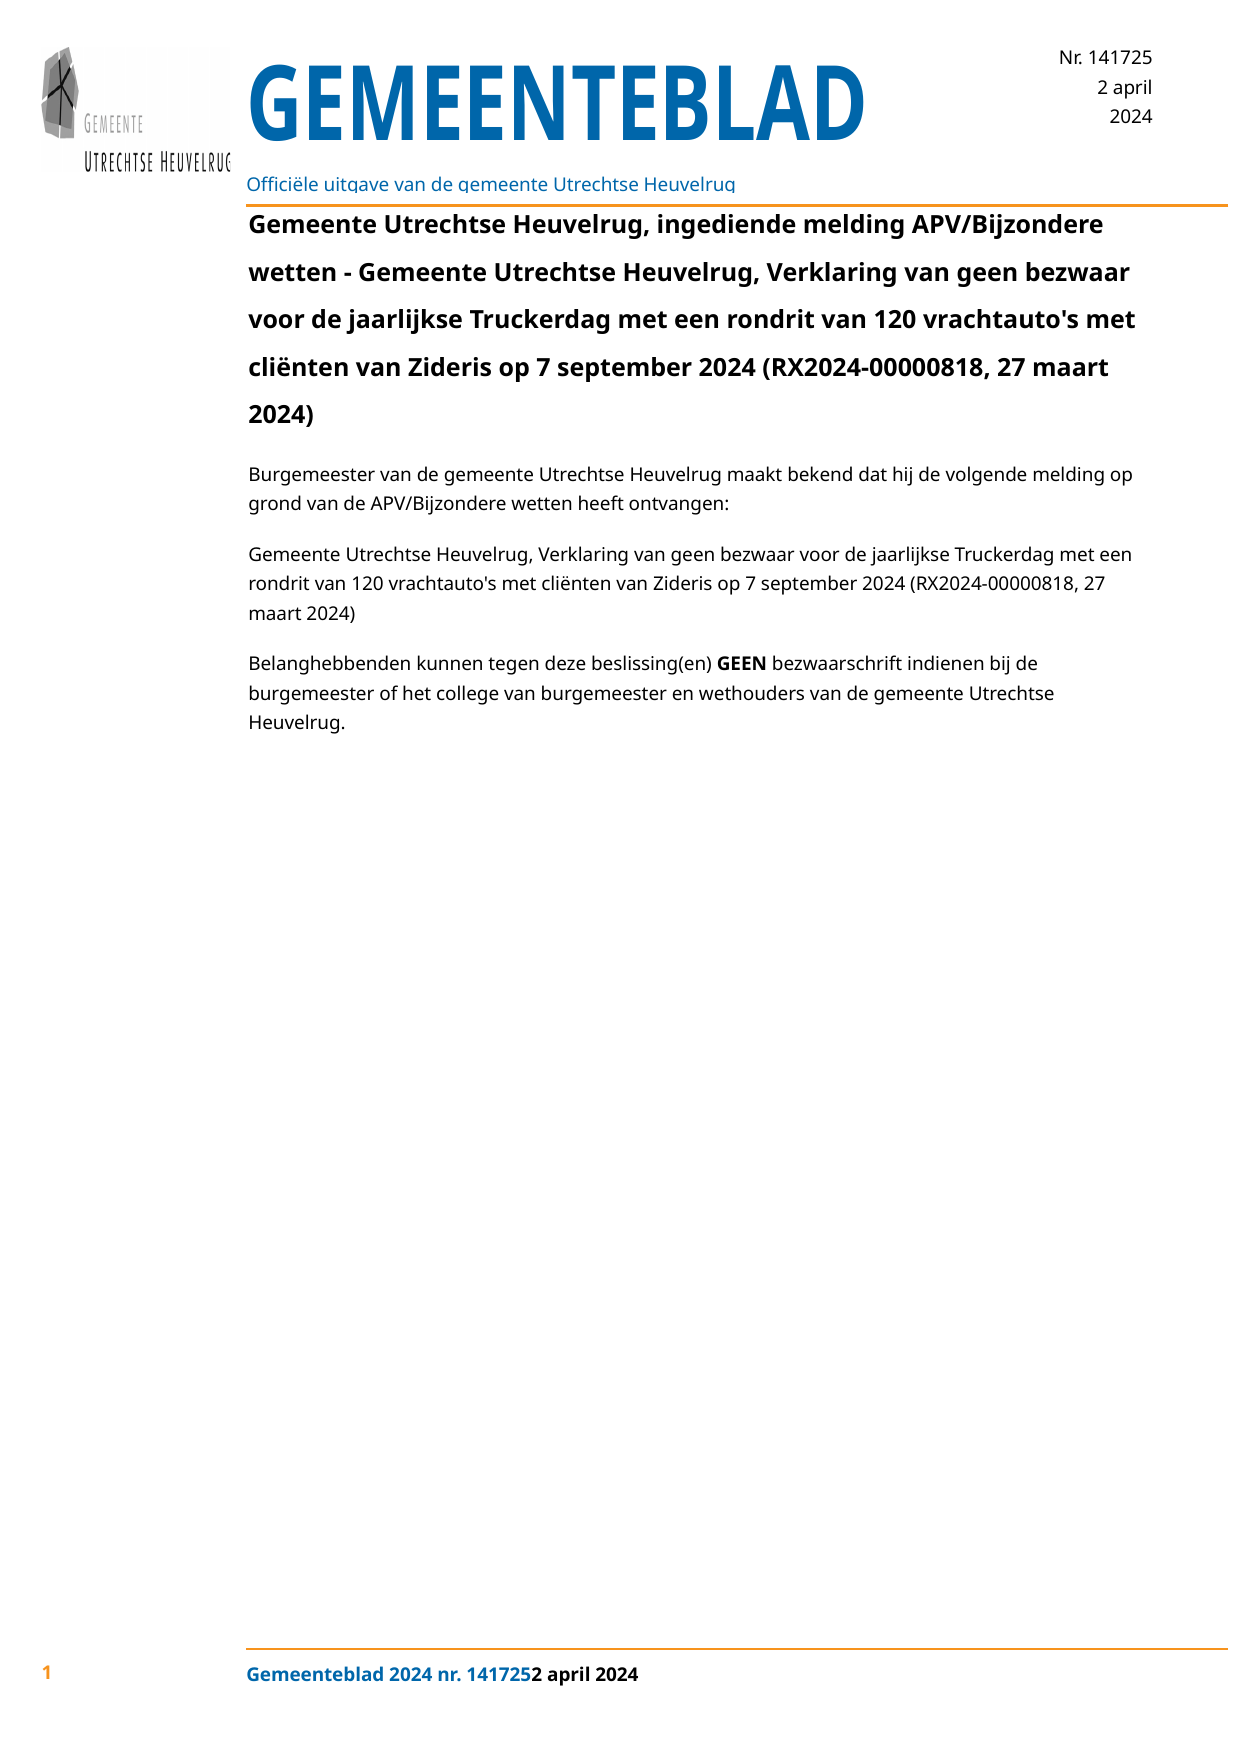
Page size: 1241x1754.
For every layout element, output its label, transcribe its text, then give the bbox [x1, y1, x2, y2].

text Gemeente Utrechtse Heuvelrug, ingediende melding APV/Bijzondere wetten - Gemeente Utrechtse Heuvelrug, Verklaring van geen bezwaar voor de jaarlijkse Truckerdag met een rondrit van 120 vrachtauto's met cliënten van Zideris op 7 september 2024 (RX2024-00000818, 27 maart 2024) [248, 207, 1152, 431]
text Burgemeester van de gemeente Utrechtse Heuvelrug maakt bekend dat hij de volgende melding op grond van de APV/Bijzondere wetten heeft ontvangen: [248, 461, 1152, 516]
text Belanghebbenden kunnen tegen deze beslissing(en) GEEN bezwaarschrift indienen bij de burgemeester of het college van burgemeester en wethouders van de gemeente Utrechtse Heuvelrug. [248, 650, 1152, 735]
picture [41, 47, 231, 172]
text Gemeente Utrechtse Heuvelrug, Verklaring van geen bezwaar voor de jaarlijkse Truckerdag met een rondrit van 120 vrachtauto's met cliënten van Zideris op 7 september 2024 (RX2024-00000818, 27 maart 2024) [248, 541, 1152, 626]
